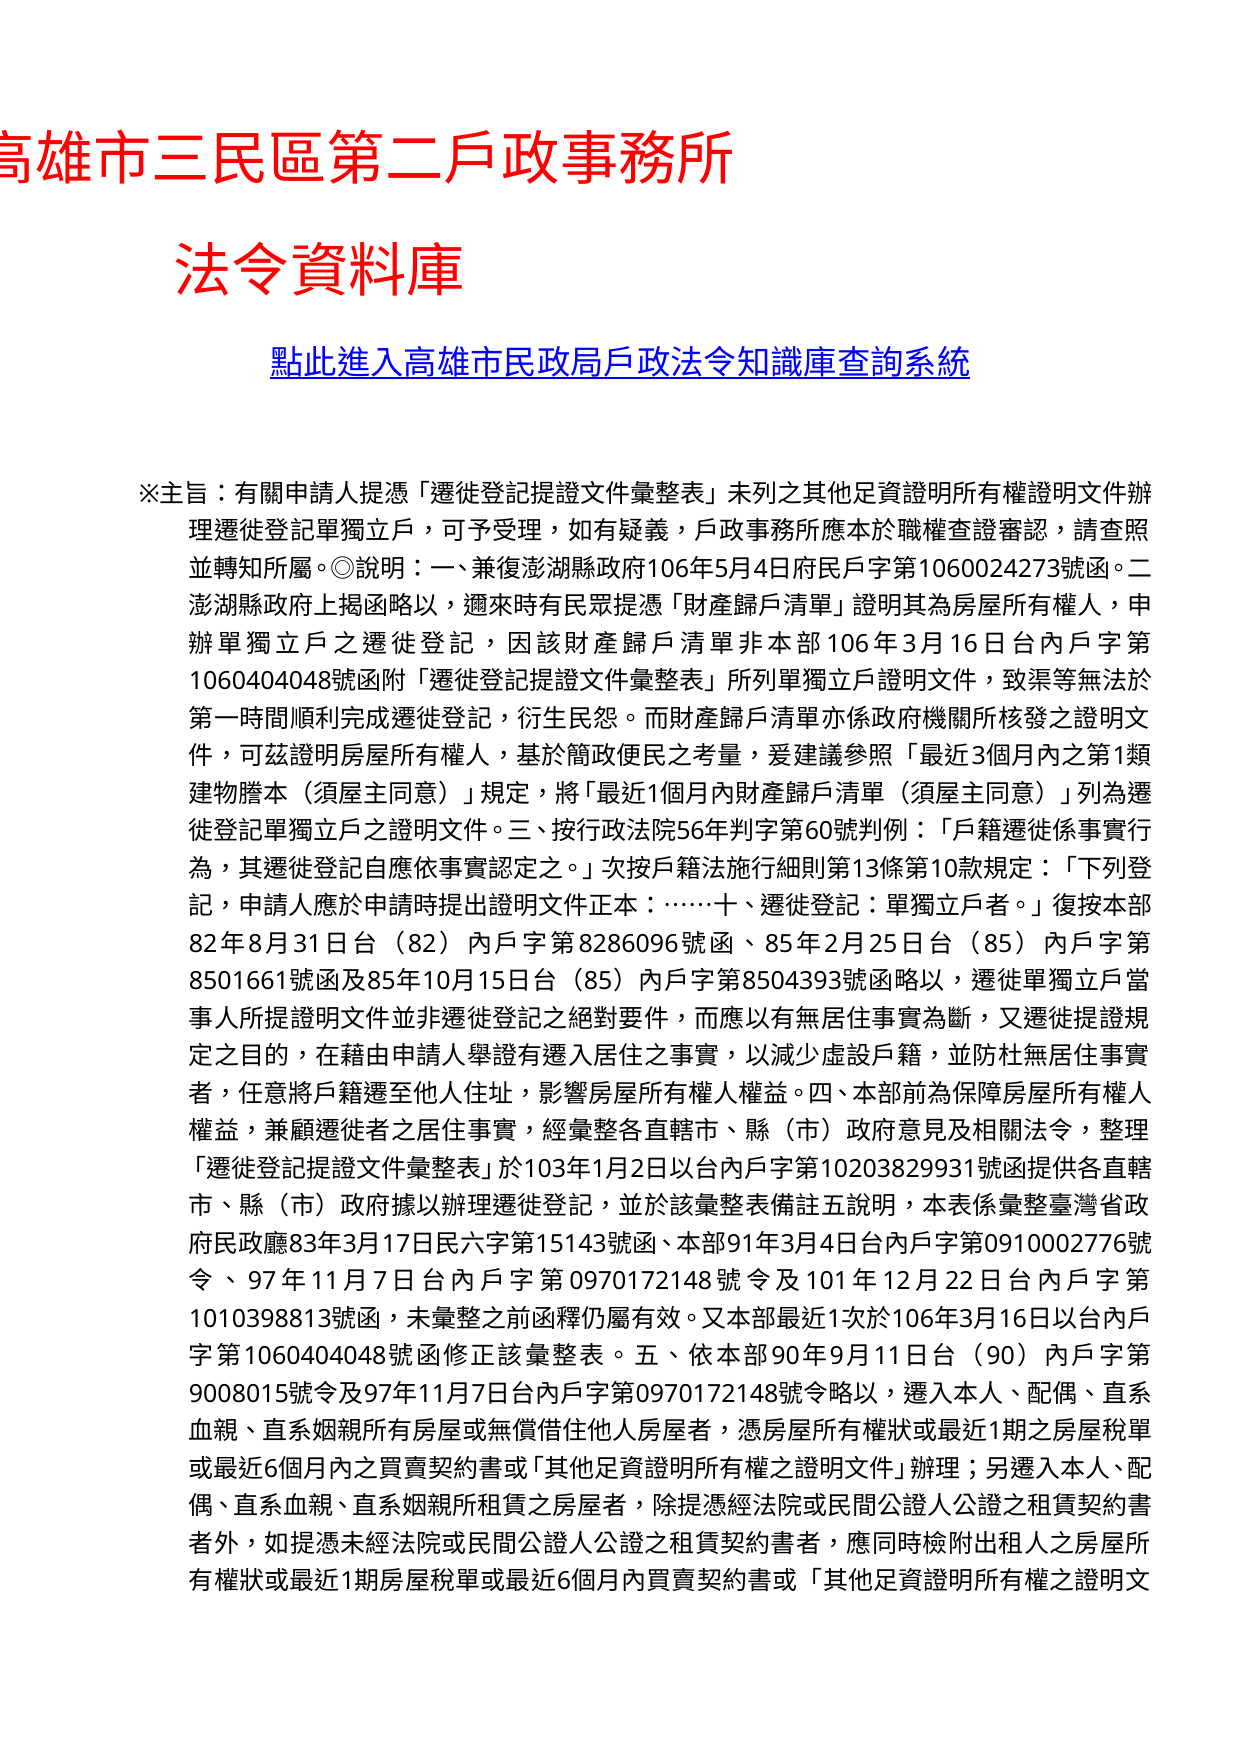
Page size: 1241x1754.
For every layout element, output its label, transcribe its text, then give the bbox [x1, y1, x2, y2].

text ※主旨：有關申請人提憑「遷徙登記提證文件彙整表」未列之其他足資證明所有權證明文件辦理遷徙登記單獨立戶，可予受理，如有疑義，戶政事務所應本於職權查證審認，請查照並轉知所屬。◎說明：一、兼復澎湖縣政府106年5月4日府民戶字第1060024273號函。二、澎湖縣政府上揭函略以，邇來時有民眾提憑「財產歸戶清單」證明其為房屋所有權人，申辦單獨立戶之遷徙登記，因該財產歸戶清單非本部106年3月16日台內戶字第1060404048號函附「遷徙登記提證文件彙整表」所列單獨立戶證明文件，致渠等無法於第一時間順利完成遷徙登記，衍生民怨。而財產歸戶清單亦係政府機關所核發之證明文件，可茲證明房屋所有權人，基於簡政便民之考量，爰建議參照「最近3個月內之第1類建物謄本（須屋主同意）」規定，將「最近1個月內財產歸戶清單（須屋主同意）」列為遷徙登記單獨立戶之證明文件。三、按行政法院56年判字第60號判例：「戶籍遷徙係事實行為，其遷徙登記自應依事實認定之。」次按戶籍法施行細則第13條第10款規定：「下列登記，申請人應於申請時提出證明文件正本：……十、遷徙登記：單獨立戶者。」復按本部82年8月31日台（82）內戶字第8286096號函、85年2月25日台（85）內戶字第8501661號函及85年10月15日台（85）內戶字第8504393號函略以，遷徙單獨立戶當事人所提證明文件並非遷徙登記之絕對要件，而應以有無居住事實為斷，又遷徙提證規定之目的，在藉由申請人舉證有遷入居住之事實，以減少虛設戶籍，並防杜無居住事實者，任意將戶籍遷至他人住址，影響房屋所有權人權益。四、本部前為保障房屋所有權人權益，兼顧遷徙者之居住事實，經彙整各直轄市、縣（市）政府意見及相關法令，整理「遷徙登記提證文件彙整表」於103年1月2日以台內戶字第10203829931號函提供各直轄市、縣（市）政府據以辦理遷徙登記，並於該彙整表備註五說明，本表係彙整臺灣省政府民政廳83年3月17日民六字第15143號函、本部91年3月4日台內戶字第0910002776號令、97年11月7日台內戶字第0970172148號令及101年12月22日台內戶字第1010398813號函，未彙整之前函釋仍屬有效。又本部最近1次於106年3月16日以台內戶字第1060404048號函修正該彙整表。五、依本部90年9月11日台（90）內戶字第9008015號令及97年11月7日台內戶字第0970172148號令略以，遷入本人、配偶、直系血親、直系姻親所有房屋或無償借住他人房屋者，憑房屋所有權狀或最近1期之房屋稅單或最近6個月內之買賣契約書或「其他足資證明所有權之證明文件」辦理；另遷入本人、配偶、直系血親、直系姻親所租賃之房屋者，除提憑經法院或民間公證人公證之租賃契約書者外，如提憑未經法院或民間公證人公證之租賃契約書者，應同時檢附出租人之房屋所有權狀或最近1期房屋稅單或最近6個月內買賣契約書或「其他足資證明所有權之證明文件」辦理。六、是以，若申請人提憑「遷徙登記提證文件彙整表」未列之其他足資證明所有權證明文件辦理遷徙登記單獨立戶，可予受理，如有疑義，戶政事務所應本於職權查證審認，尚無修正「遷徙登記提證文件彙整表」新增「最近1個月內之財產歸戶清單（須屋主同意）」為單獨立戶證明文件之必要。惟為臻明確，於備註五酌作文字修正，補充說明本彙整表之彙整依據，並敘明「其他足資證明所有權之證明文件」得為單獨立戶之證明文件，以資遵循。【106年5月19日高市民二戶字第0278000】 [139, 472, 1152, 1597]
text 法 法令資料庫 [89, 210, 1152, 322]
text 點此進入高雄市民政局戶政法令知識庫查詢系統 [89, 322, 1152, 397]
text 高雄市三民區第二戶政事務所 [89, 97, 1152, 210]
